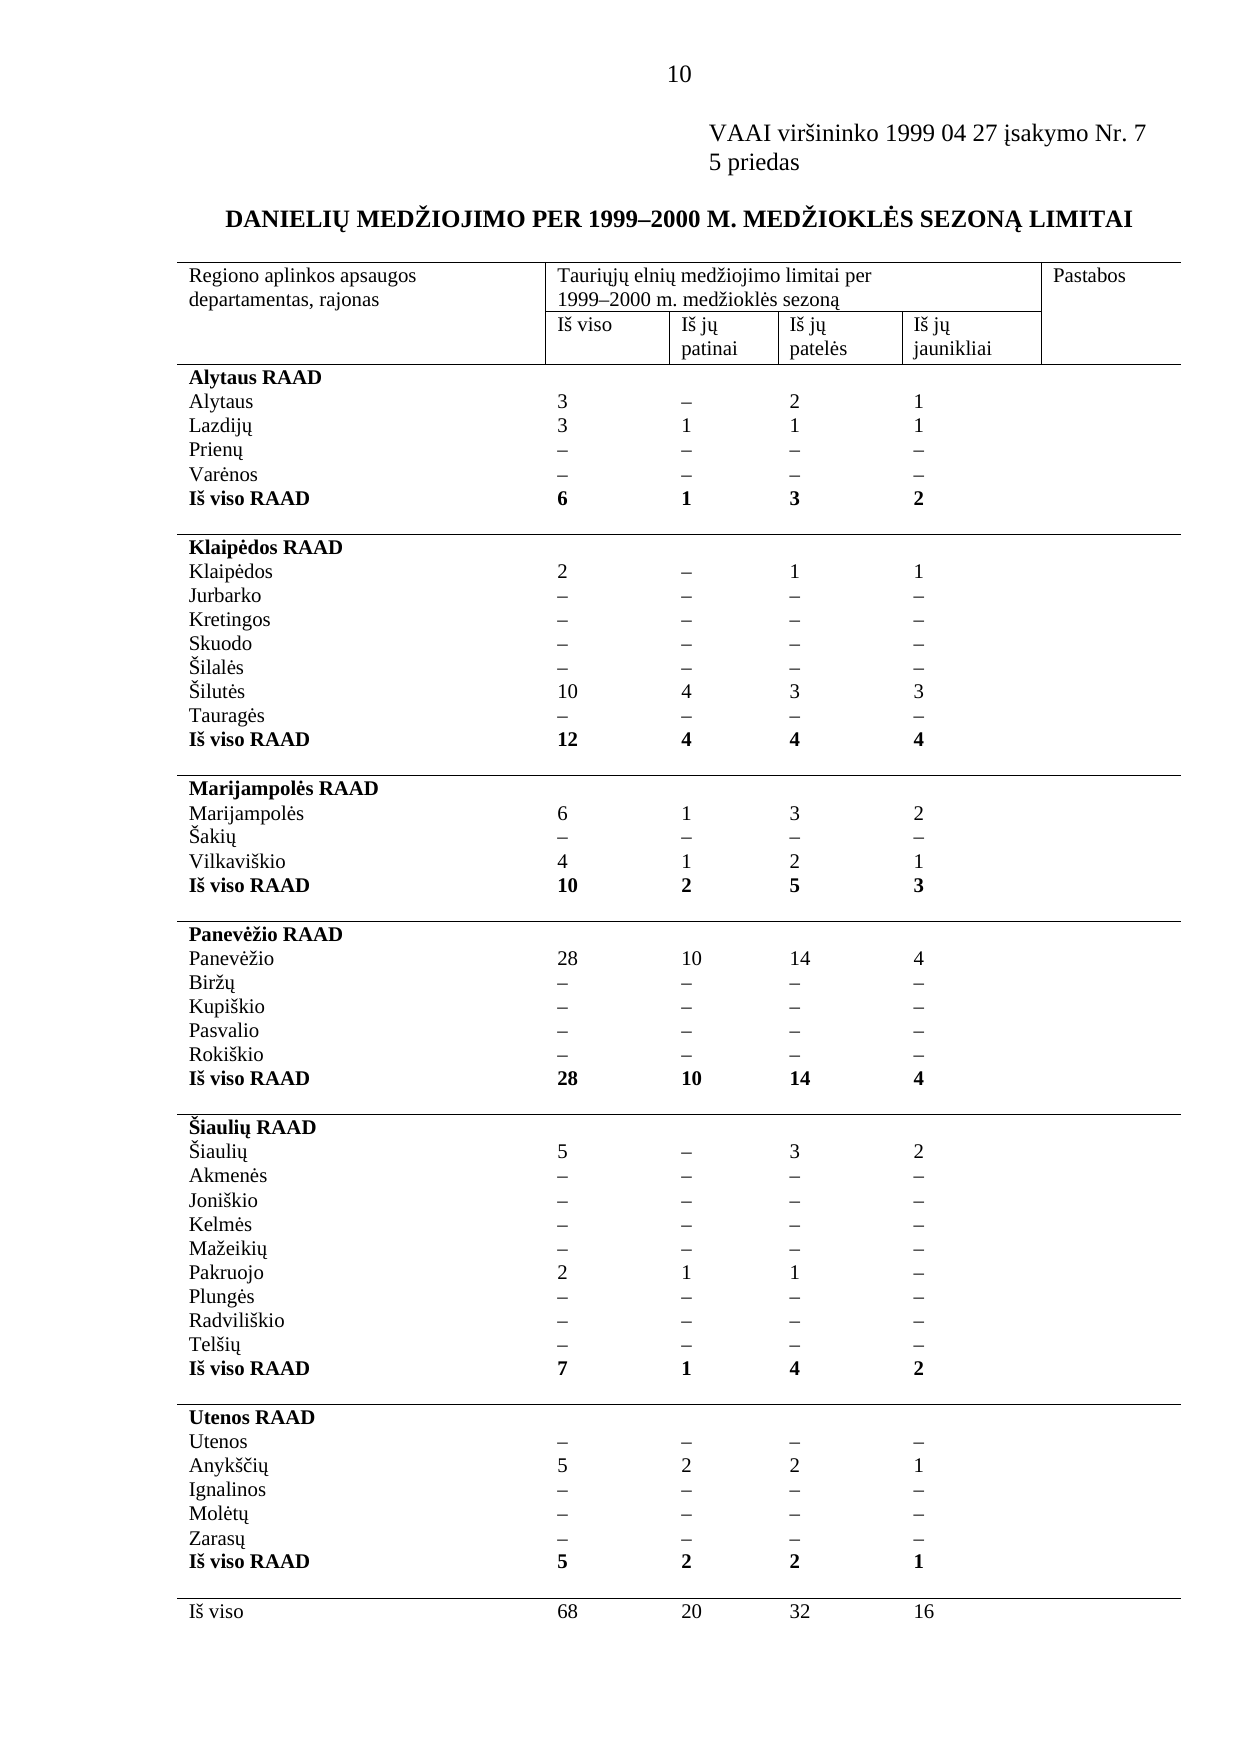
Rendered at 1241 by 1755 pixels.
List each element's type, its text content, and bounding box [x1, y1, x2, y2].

table_cell – [670, 461, 778, 486]
table_cell 5 [546, 1139, 670, 1163]
table_cell 2 [778, 1453, 902, 1477]
table_cell [177, 1574, 546, 1598]
table_cell 4 [902, 1066, 1042, 1090]
table_cell Anykščių [177, 1453, 546, 1477]
table_cell – [670, 1139, 778, 1163]
table_cell [546, 922, 670, 946]
table_cell 4 [546, 849, 670, 873]
table_cell [670, 1115, 778, 1139]
table_cell Alytaus [177, 389, 546, 413]
table_cell – [778, 970, 902, 994]
table_cell 10 [670, 1066, 778, 1090]
table_cell [177, 1090, 546, 1114]
table_cell 10 [546, 679, 670, 703]
table_cell – [778, 655, 902, 679]
table_cell Akmenės [177, 1164, 546, 1187]
table_cell 2 [778, 849, 902, 873]
table_cell Telšių [177, 1332, 546, 1356]
table_cell [1042, 970, 1181, 994]
table_cell – [778, 703, 902, 727]
table_cell Tauragės [177, 703, 546, 727]
table_cell – [546, 1284, 670, 1308]
table_cell – [778, 1308, 902, 1332]
table_cell 3 [902, 679, 1042, 703]
table_cell Šiaulių [177, 1139, 546, 1163]
table_cell [1042, 1139, 1181, 1163]
table_cell [546, 1090, 670, 1114]
table_cell 2 [546, 1260, 670, 1284]
table_cell 2 [670, 1550, 778, 1573]
table_cell – [670, 1525, 778, 1549]
table_cell [1042, 1453, 1181, 1477]
table_cell – [670, 1018, 778, 1042]
table_cell 1 [670, 1260, 778, 1284]
table_cell – [670, 1042, 778, 1066]
table_cell [1042, 583, 1181, 607]
table_cell [902, 776, 1042, 800]
table_cell [177, 897, 546, 921]
table_cell [1042, 655, 1181, 679]
table_cell 3 [546, 413, 670, 437]
table_cell 2 [670, 873, 778, 897]
table_cell – [778, 1332, 902, 1356]
table_cell – [902, 655, 1042, 679]
table_cell – [670, 825, 778, 848]
table_cell – [902, 1042, 1042, 1066]
table_cell Panevėžio [177, 946, 546, 970]
table_cell – [670, 1308, 778, 1332]
table_cell [1042, 1405, 1181, 1429]
table_cell – [670, 994, 778, 1018]
table_cell – [546, 1236, 670, 1260]
table_cell [670, 922, 778, 946]
table_cell Iš viso RAAD [177, 1550, 546, 1573]
table_cell 2 [778, 389, 902, 413]
table_cell – [670, 583, 778, 607]
table_cell [546, 751, 670, 775]
table_cell [1042, 946, 1181, 970]
table_cell 1 [670, 849, 778, 873]
table_cell [1042, 727, 1181, 751]
table_cell [902, 897, 1042, 921]
table_cell – [902, 1477, 1042, 1501]
table_cell [670, 897, 778, 921]
table_cell – [778, 1018, 902, 1042]
table_cell 3 [902, 873, 1042, 897]
table_cell – [902, 1236, 1042, 1260]
table_cell 2 [902, 1139, 1042, 1163]
table_cell 5 [546, 1550, 670, 1573]
table_cell 1 [902, 389, 1042, 413]
table_cell – [778, 1429, 902, 1453]
table_cell Iš jų patelės [779, 312, 902, 364]
table_cell – [670, 1477, 778, 1501]
table_cell [1042, 1042, 1181, 1066]
table_cell – [778, 1284, 902, 1308]
table_cell 1 [902, 1453, 1042, 1477]
table_cell 1 [902, 849, 1042, 873]
table_header Tauriųjų elnių medžiojimo limitai per 1999–2000 m. medžioklės sezoną [546, 263, 1041, 311]
table_cell – [902, 1501, 1042, 1525]
table_cell – [546, 1042, 670, 1066]
table_cell 2 [778, 1550, 902, 1573]
table_cell – [902, 1332, 1042, 1356]
table_cell – [902, 1212, 1042, 1236]
table_cell – [546, 825, 670, 848]
table_cell [1042, 994, 1181, 1018]
table_cell – [778, 1525, 902, 1549]
table_cell – [670, 655, 778, 679]
table_cell [902, 510, 1042, 534]
table_cell Alytaus RAAD [177, 365, 546, 389]
table_cell – [778, 631, 902, 655]
table_cell Šakių [177, 825, 546, 848]
table_cell – [778, 1212, 902, 1236]
table_cell [546, 1115, 670, 1139]
table_cell [1042, 1477, 1181, 1501]
table_cell 1 [670, 1356, 778, 1380]
table_cell [1042, 559, 1181, 583]
table_cell [546, 365, 670, 389]
table_cell [902, 1115, 1042, 1139]
table_cell – [670, 1429, 778, 1453]
table_cell – [670, 559, 778, 583]
table_cell [1042, 1574, 1181, 1598]
table_cell – [902, 1018, 1042, 1042]
table_cell Vilkaviškio [177, 849, 546, 873]
table_cell Ignalinos [177, 1477, 546, 1501]
table_cell [1042, 1429, 1181, 1453]
table_cell [546, 1380, 670, 1404]
table_cell – [546, 970, 670, 994]
table_cell 1 [902, 413, 1042, 437]
table_cell – [546, 1477, 670, 1501]
table_cell 6 [546, 800, 670, 824]
table_cell 3 [778, 486, 902, 509]
table_cell [670, 1090, 778, 1114]
table_cell [1042, 1164, 1181, 1187]
table_cell – [546, 583, 670, 607]
table_cell Kupiškio [177, 994, 546, 1018]
table_cell 6 [546, 486, 670, 509]
table_cell – [902, 970, 1042, 994]
table_cell – [902, 1260, 1042, 1284]
table_cell [778, 1405, 902, 1429]
table_cell [1042, 413, 1181, 437]
table_header Regiono aplinkos apsaugos departamentas, rajonas [177, 263, 545, 364]
table_cell Molėtų [177, 1501, 546, 1525]
table_cell 4 [902, 946, 1042, 970]
table_cell – [670, 1236, 778, 1260]
table_cell [1042, 1090, 1181, 1114]
table_cell – [778, 461, 902, 486]
table_cell [1042, 1066, 1181, 1090]
table_cell 4 [778, 1356, 902, 1380]
table_cell [1042, 825, 1181, 848]
table_cell 1 [670, 413, 778, 437]
table_cell [1042, 1599, 1181, 1623]
table_cell – [778, 1188, 902, 1212]
table_cell [177, 1380, 546, 1404]
table_cell – [778, 994, 902, 1018]
table_cell 4 [902, 727, 1042, 751]
table_cell Iš viso RAAD [177, 873, 546, 897]
table_cell [1042, 849, 1181, 873]
table_cell [1042, 776, 1181, 800]
table_cell 1 [902, 559, 1042, 583]
table_cell Utenos [177, 1429, 546, 1453]
table_cell – [546, 461, 670, 486]
table_cell 1 [902, 1550, 1042, 1573]
table_cell [778, 1574, 902, 1598]
table_cell Iš viso RAAD [177, 727, 546, 751]
table_cell – [902, 607, 1042, 631]
table_cell [778, 897, 902, 921]
table_cell [1042, 800, 1181, 824]
table_cell [778, 922, 902, 946]
table_cell Varėnos [177, 461, 546, 486]
table_cell [778, 535, 902, 559]
table_cell 4 [778, 727, 902, 751]
table_cell Klaipėdos RAAD [177, 535, 546, 559]
table_cell [778, 365, 902, 389]
table_cell – [902, 703, 1042, 727]
table_cell – [546, 1164, 670, 1187]
table_cell – [902, 1284, 1042, 1308]
table_cell 32 [778, 1599, 902, 1623]
table_cell Utenos RAAD [177, 1405, 546, 1429]
table_cell – [670, 1188, 778, 1212]
table_cell – [778, 607, 902, 631]
table_cell Iš viso RAAD [177, 1066, 546, 1090]
table_cell [177, 751, 546, 775]
table_cell – [546, 631, 670, 655]
table_cell Iš viso RAAD [177, 1356, 546, 1380]
text 5 priedas [177, 147, 1181, 176]
table_cell [1042, 1356, 1181, 1380]
table_cell Jurbarko [177, 583, 546, 607]
table_cell – [670, 438, 778, 461]
table_cell Biržų [177, 970, 546, 994]
table_cell Radviliškio [177, 1308, 546, 1332]
table_cell Plungės [177, 1284, 546, 1308]
table_header Pastabos [1042, 263, 1181, 364]
table_cell Iš viso [177, 1599, 546, 1623]
text DANIELIŲ MEDŽIOJIMO PER 1999–2000 M. MEDŽIOKLĖS SEZONĄ LIMITAI [177, 204, 1181, 233]
table_cell Iš viso RAAD [177, 486, 546, 509]
table_cell 1 [778, 413, 902, 437]
table_cell Panevėžio RAAD [177, 922, 546, 946]
table_cell 20 [670, 1599, 778, 1623]
table_cell [902, 922, 1042, 946]
table_cell [670, 776, 778, 800]
table_cell 5 [546, 1453, 670, 1477]
table_cell – [670, 970, 778, 994]
table_cell – [546, 1212, 670, 1236]
table_cell – [778, 1042, 902, 1066]
table_cell 3 [546, 389, 670, 413]
table_cell 12 [546, 727, 670, 751]
table_cell Zarasų [177, 1525, 546, 1549]
table_cell 14 [778, 1066, 902, 1090]
table_cell [1042, 1284, 1181, 1308]
table_cell – [902, 994, 1042, 1018]
table_cell – [670, 1164, 778, 1187]
table_cell Kretingos [177, 607, 546, 631]
table_cell [1042, 461, 1181, 486]
table_cell [1042, 703, 1181, 727]
table_cell – [546, 1332, 670, 1356]
table_cell [1042, 1550, 1181, 1573]
table_cell [670, 1405, 778, 1429]
table_cell 3 [778, 679, 902, 703]
table_cell – [546, 607, 670, 631]
table_cell [778, 1115, 902, 1139]
table_cell [778, 510, 902, 534]
table_cell [670, 365, 778, 389]
table_cell – [670, 631, 778, 655]
table_cell [778, 1380, 902, 1404]
table_cell [670, 1380, 778, 1404]
table_cell – [902, 1308, 1042, 1332]
table_cell – [778, 1477, 902, 1501]
table_cell – [778, 1164, 902, 1187]
table_cell Iš jų patinai [670, 312, 778, 364]
table_cell [1042, 1018, 1181, 1042]
table_cell Marijampolės RAAD [177, 776, 546, 800]
table_cell [1042, 1212, 1181, 1236]
table_cell Iš viso [546, 312, 669, 364]
table_cell [546, 535, 670, 559]
table_cell – [546, 438, 670, 461]
table_cell [902, 1090, 1042, 1114]
table_cell – [670, 389, 778, 413]
table_cell – [546, 1525, 670, 1549]
table_cell [1042, 1501, 1181, 1525]
table_cell – [778, 438, 902, 461]
table_cell [902, 1574, 1042, 1598]
table_cell 1 [778, 559, 902, 583]
table_cell [1042, 679, 1181, 703]
table_cell [1042, 631, 1181, 655]
table_cell – [902, 1429, 1042, 1453]
table_cell [1042, 438, 1181, 461]
table_cell 14 [778, 946, 902, 970]
table_cell – [546, 703, 670, 727]
table_cell – [546, 1501, 670, 1525]
table_cell 3 [778, 800, 902, 824]
table_cell [1042, 607, 1181, 631]
table_cell [1042, 1332, 1181, 1356]
table_cell Pakruojo [177, 1260, 546, 1284]
table_cell [546, 1574, 670, 1598]
table_cell [670, 510, 778, 534]
table_cell – [902, 461, 1042, 486]
table_cell [546, 897, 670, 921]
text VAAI viršininko 1999 04 27 įsakymo Nr. 7 [177, 118, 1181, 147]
table_cell [1042, 1188, 1181, 1212]
table_cell 2 [670, 1453, 778, 1477]
table_cell – [670, 1332, 778, 1356]
table_cell – [902, 438, 1042, 461]
table_cell Lazdijų [177, 413, 546, 437]
table_cell 10 [546, 873, 670, 897]
table_cell 1 [670, 486, 778, 509]
table_cell – [902, 631, 1042, 655]
table_cell – [670, 703, 778, 727]
table_cell – [902, 1525, 1042, 1549]
table_cell [778, 751, 902, 775]
table_cell 4 [670, 727, 778, 751]
table_cell [1042, 486, 1181, 509]
table_cell [778, 1090, 902, 1114]
table_cell [1042, 365, 1181, 389]
table_cell – [670, 1284, 778, 1308]
table_cell [1042, 510, 1181, 534]
table_cell [1042, 1260, 1181, 1284]
table_cell 28 [546, 1066, 670, 1090]
table_cell Rokiškio [177, 1042, 546, 1066]
table_cell [1042, 1525, 1181, 1549]
table_cell [778, 776, 902, 800]
table_cell 68 [546, 1599, 670, 1623]
table_cell Marijampolės [177, 800, 546, 824]
table_cell [1042, 535, 1181, 559]
table_cell – [778, 583, 902, 607]
table_cell – [902, 583, 1042, 607]
table_cell – [902, 1164, 1042, 1187]
table_cell [546, 510, 670, 534]
table_cell [1042, 922, 1181, 946]
table_cell [902, 1405, 1042, 1429]
table_cell [1042, 1236, 1181, 1260]
table_cell Šilutės [177, 679, 546, 703]
table_cell 3 [778, 1139, 902, 1163]
table_cell Šilalės [177, 655, 546, 679]
table_cell [546, 776, 670, 800]
table_cell – [778, 1236, 902, 1260]
table_cell [670, 751, 778, 775]
table_cell – [546, 655, 670, 679]
table_cell 2 [902, 1356, 1042, 1380]
table_cell 7 [546, 1356, 670, 1380]
table_cell – [546, 1429, 670, 1453]
table_cell [902, 1380, 1042, 1404]
table_cell [1042, 1380, 1181, 1404]
table_cell 2 [902, 486, 1042, 509]
table_cell – [546, 1308, 670, 1332]
table_cell [177, 510, 546, 534]
table_cell Mažeikių [177, 1236, 546, 1260]
table_cell 28 [546, 946, 670, 970]
table_cell – [778, 825, 902, 848]
table_cell – [546, 994, 670, 1018]
table_cell 16 [902, 1599, 1042, 1623]
table_cell 1 [778, 1260, 902, 1284]
table_cell Klaipėdos [177, 559, 546, 583]
table_cell Iš jų jaunikliai [903, 312, 1041, 364]
table_cell 4 [670, 679, 778, 703]
table_cell 1 [670, 800, 778, 824]
table_cell – [902, 825, 1042, 848]
table_cell [1042, 873, 1181, 897]
table_cell [670, 1574, 778, 1598]
table_cell – [670, 1501, 778, 1525]
table_cell 10 [670, 946, 778, 970]
table_cell [670, 535, 778, 559]
table_cell [902, 751, 1042, 775]
table_cell – [778, 1501, 902, 1525]
table_cell Pasvalio [177, 1018, 546, 1042]
table_cell Šiaulių RAAD [177, 1115, 546, 1139]
table_cell 5 [778, 873, 902, 897]
table_cell [1042, 1308, 1181, 1332]
table_cell – [670, 1212, 778, 1236]
table_cell [1042, 751, 1181, 775]
table_cell [546, 1405, 670, 1429]
table_cell – [546, 1018, 670, 1042]
table_cell Prienų [177, 438, 546, 461]
table_cell – [902, 1188, 1042, 1212]
table_cell 2 [546, 559, 670, 583]
table_cell – [546, 1188, 670, 1212]
table_cell [1042, 897, 1181, 921]
table_cell Skuodo [177, 631, 546, 655]
table_cell Kelmės [177, 1212, 546, 1236]
table_cell [902, 535, 1042, 559]
table_cell [902, 365, 1042, 389]
table_cell – [670, 607, 778, 631]
table_cell [1042, 389, 1181, 413]
table_cell 2 [902, 800, 1042, 824]
table_cell Joniškio [177, 1188, 546, 1212]
table_cell [1042, 1115, 1181, 1139]
